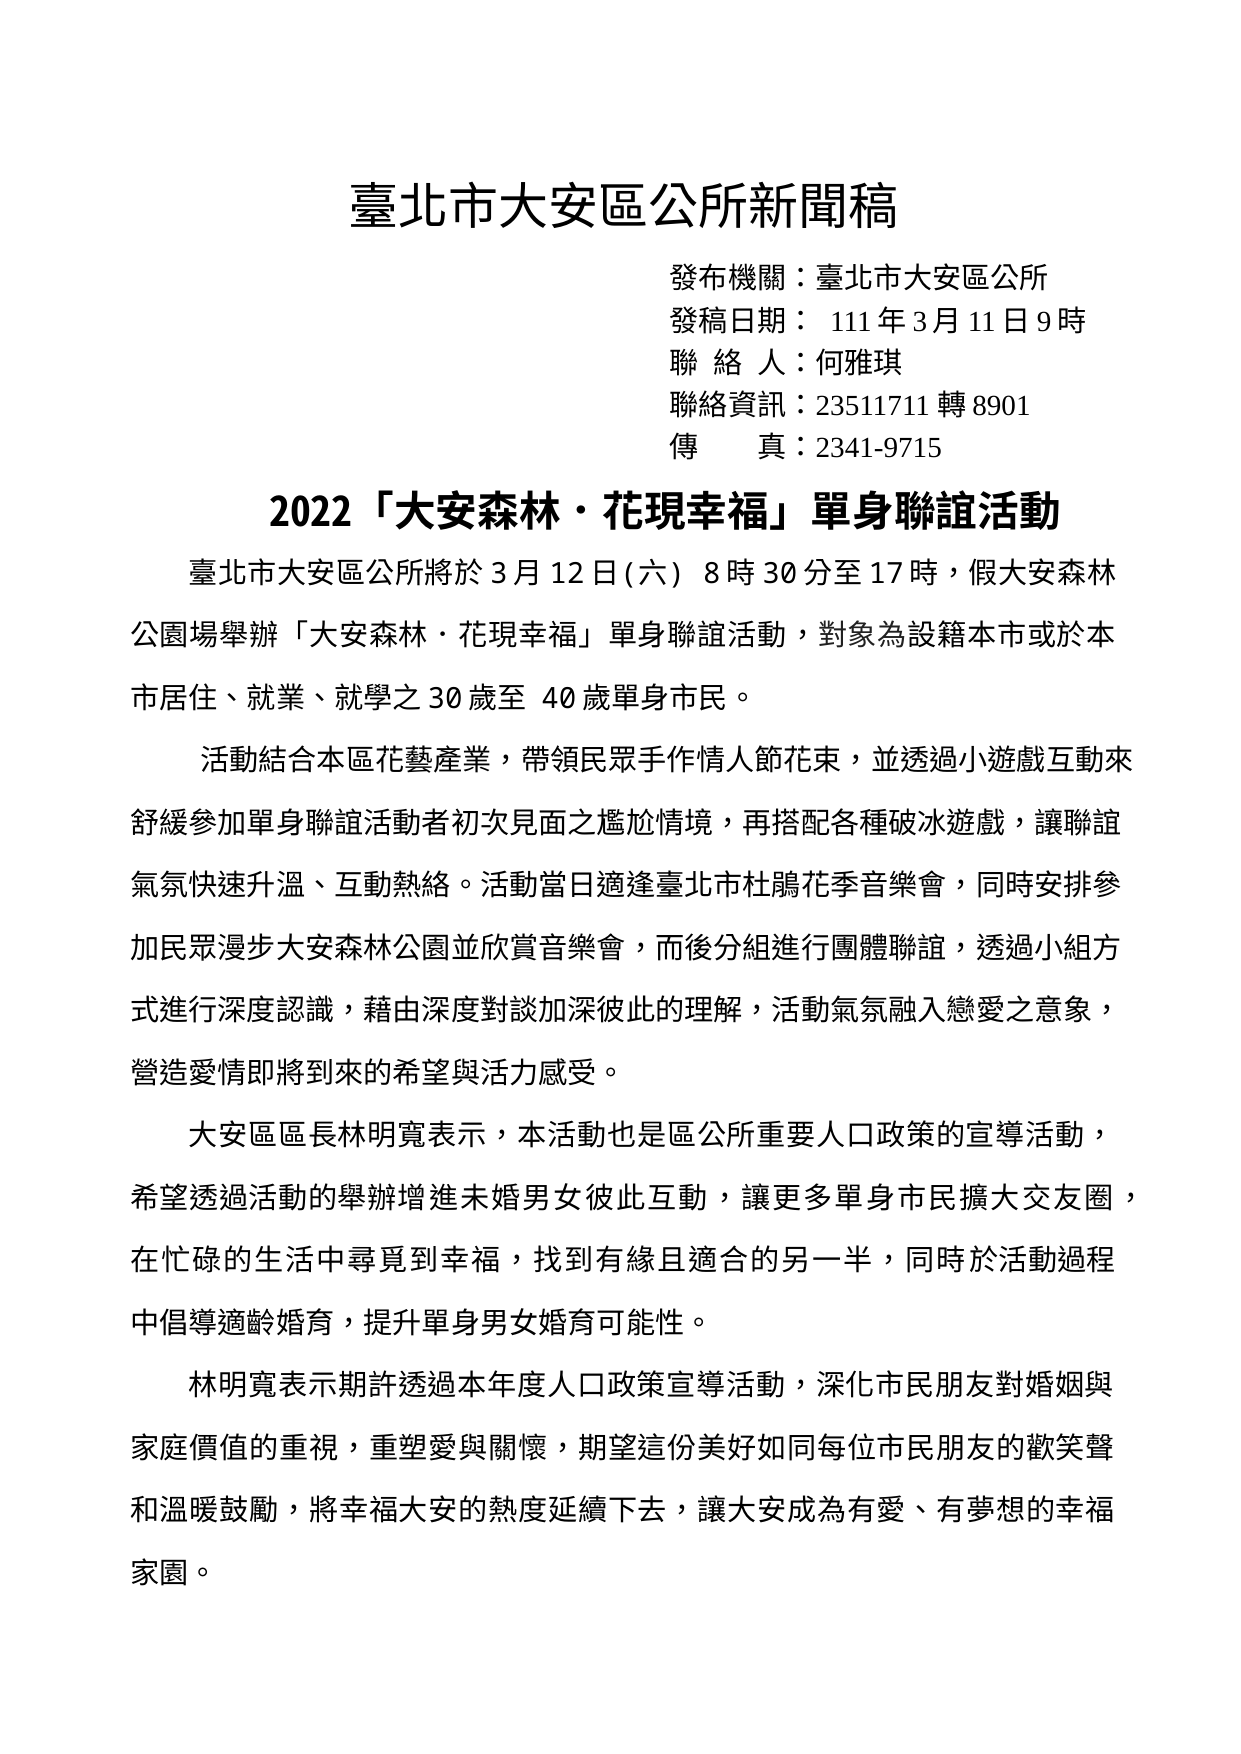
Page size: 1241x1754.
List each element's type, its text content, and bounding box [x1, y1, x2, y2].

text 2022「大安森林．花現幸福」單身聯誼活動 [130, 466, 1116, 529]
text 聯 絡 人：何雅琪 [130, 339, 1116, 382]
text 發稿日期： 111年3月11日9時 [130, 297, 1116, 339]
text 林明寬表示期許透過本年度人口政策宣導活動，深化市民朋友對婚姻與家庭價值的重視，重塑愛與關懷，期望這份美好如同每位市民朋友的歡笑聲和溫暖鼓勵，將幸福大安的熱度延續下去，讓大安成為有愛、有夢想的幸福家園。 [130, 1341, 1116, 1591]
text 聯絡資訊：23511711 轉8901 [130, 382, 1116, 424]
text 大安區區長林明寬表示，本活動也是區公所重要人口政策的宣導活動，希望透過活動的舉辦增進未婚男女彼此互動，讓更多單身市民擴大交友圈，在忙碌的生活中尋覓到幸福，找到有緣且適合的另一半，同時於活動過程中倡導適齡婚育，提升單身男女婚育可能性。 [130, 1091, 1116, 1341]
text 臺北市大安區公所將於3月12日(六) 8時30分至17時，假大安森林公園場舉辦「大安森林．花現幸福」單身聯誼活動，對象為設籍本市或於本市居住、就業、就學之30歲至 40歲單身市民。 [130, 529, 1116, 716]
text 臺北市大安區公所新聞稿 [130, 130, 1116, 255]
text 發布機關：臺北市大安區公所 [130, 255, 1116, 297]
text 傳 真：2341-9715 [130, 424, 1116, 466]
text 活動結合本區花藝產業，帶領民眾手作情人節花束，並透過小遊戲互動來舒緩參加單身聯誼活動者初次見面之尷尬情境，再搭配各種破冰遊戲，讓聯誼氣氛快速升溫、互動熱絡。活動當日適逢臺北市杜鵑花季音樂會，同時安排參加民眾漫步大安森林公園並欣賞音樂會，而後分組進行團體聯誼，透過小組方式進行深度認識，藉由深度對談加深彼此的理解，活動氣氛融入戀愛之意象，營造愛情即將到來的希望與活力感受。 [130, 716, 1134, 1091]
